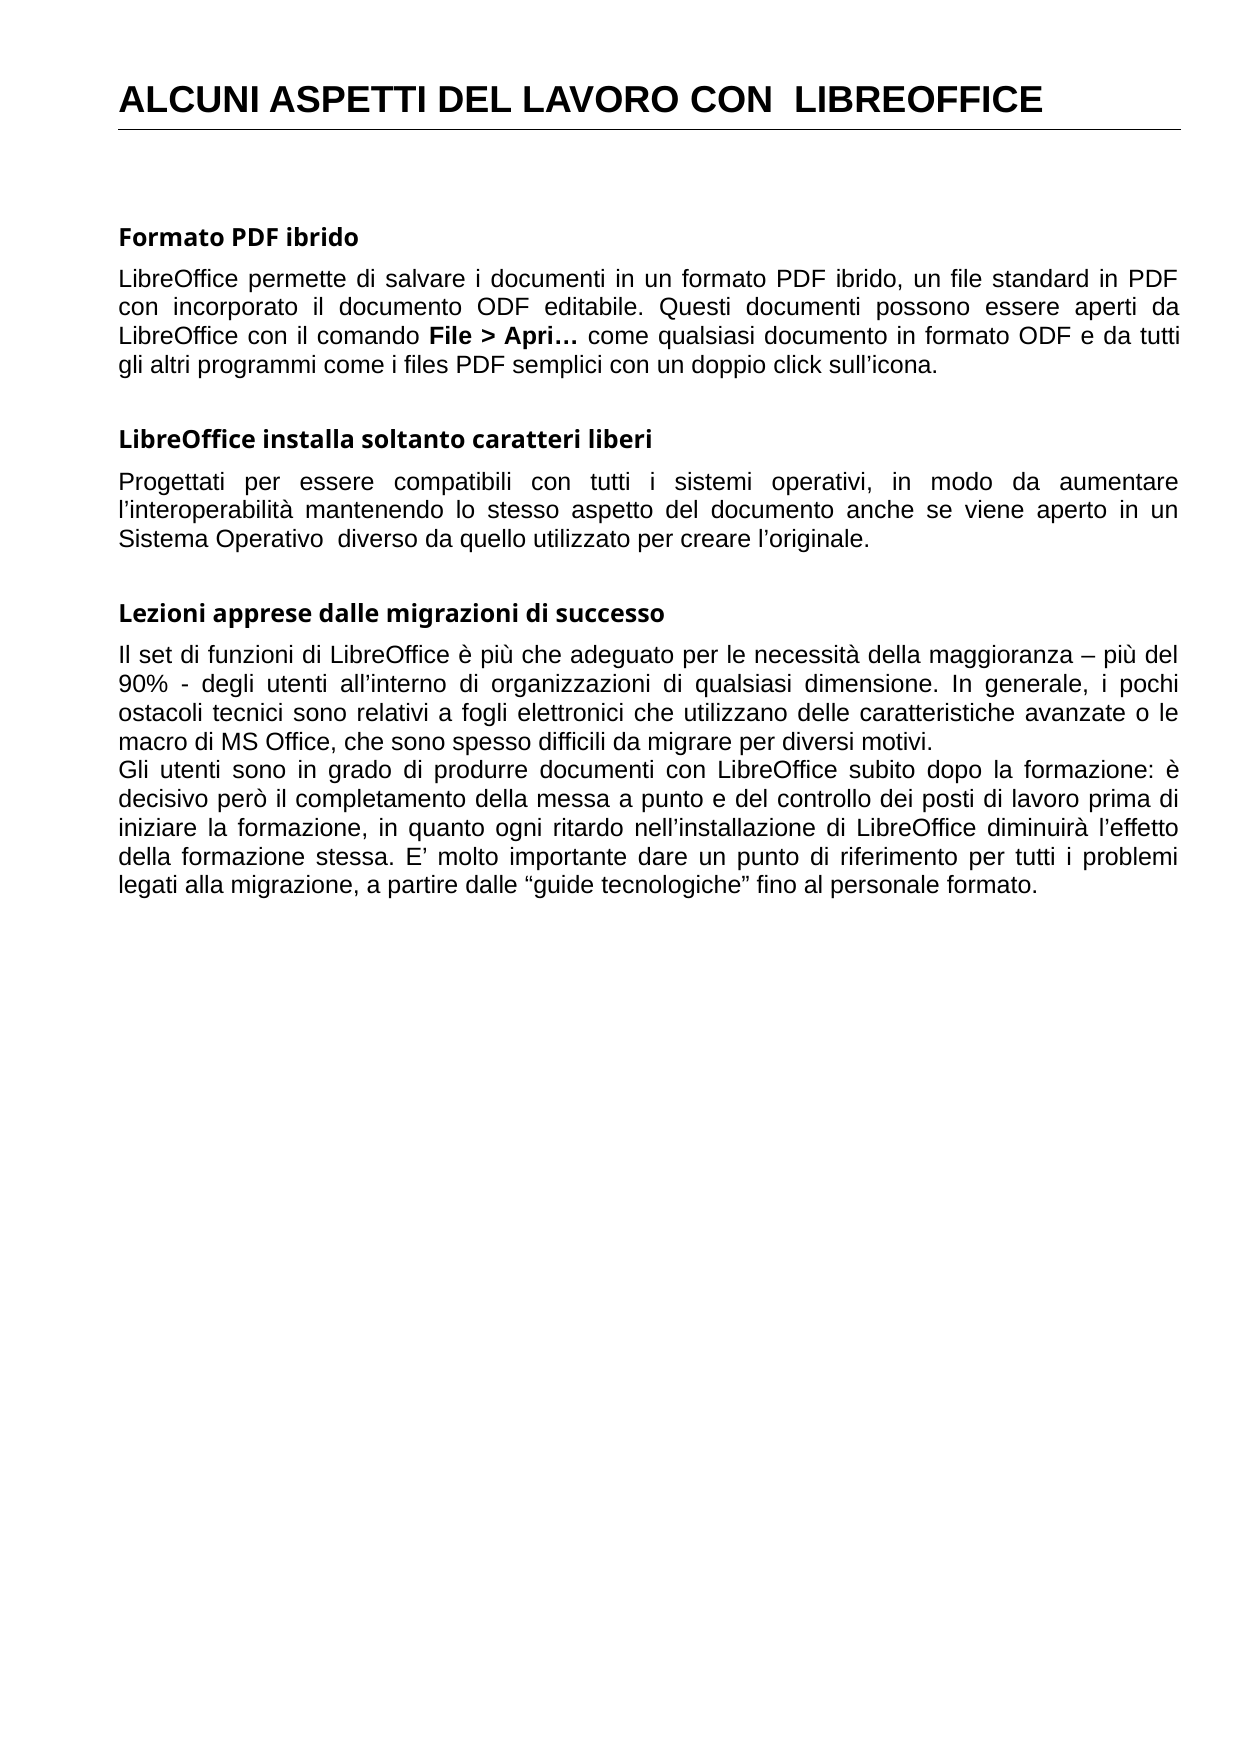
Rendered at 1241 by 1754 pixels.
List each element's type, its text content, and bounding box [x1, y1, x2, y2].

text Progettati per essere compatibili con tutti i sistemi operativi, in modo da aumentare l’interoperabilità mantenendo lo stesso aspetto del documento anche se viene aperto in un Sistema Operativo diverso da quello utilizzato per creare l’originale. [118, 466, 1181, 553]
text Il set di funzioni di LibreOffice è più che adeguato per le necessità della maggioranza – più del 90% - degli utenti all’interno di organizzazioni di qualsiasi dimensione. In generale, i pochi ostacoli tecnici sono relativi a fogli elettronici che utilizzano delle caratteristiche avanzate o le macro di MS Office, che sono spesso difficili da migrare per diversi motivi. [118, 641, 1181, 756]
subtitle ALCUNI ASPETTI DEL LAVORO CON LIBREOFFICE [118, 77, 1181, 129]
subtitle LibreOffice installa soltanto caratteri liberi [118, 422, 1181, 456]
text LibreOffice permette di salvare i documenti in un formato PDF ibrido, un file standard in PDF con incorporato il documento ODF editabile. Questi documenti possono essere aperti da LibreOffice con il comando File > Apri… come qualsiasi documento in formato ODF e da tutti gli altri programmi come i files PDF semplici con un doppio click sull’icona. [118, 264, 1181, 379]
text Gli utenti sono in grado di produrre documenti con LibreOffice subito dopo la formazione: è decisivo però il completamento della messa a punto e del controllo dei posti di lavoro prima di iniziare la formazione, in quanto ogni ritardo nell’installazione di LibreOffice diminuirà l’effetto della formazione stessa. E’ molto importante dare un punto di riferimento per tutti i problemi legati alla migrazione, a partire dalle “guide tecnologiche” fino al personale formato. [118, 756, 1181, 899]
subtitle Formato PDF ibrido [118, 219, 1181, 253]
subtitle Lezioni apprese dalle migrazioni di successo [118, 596, 1181, 630]
